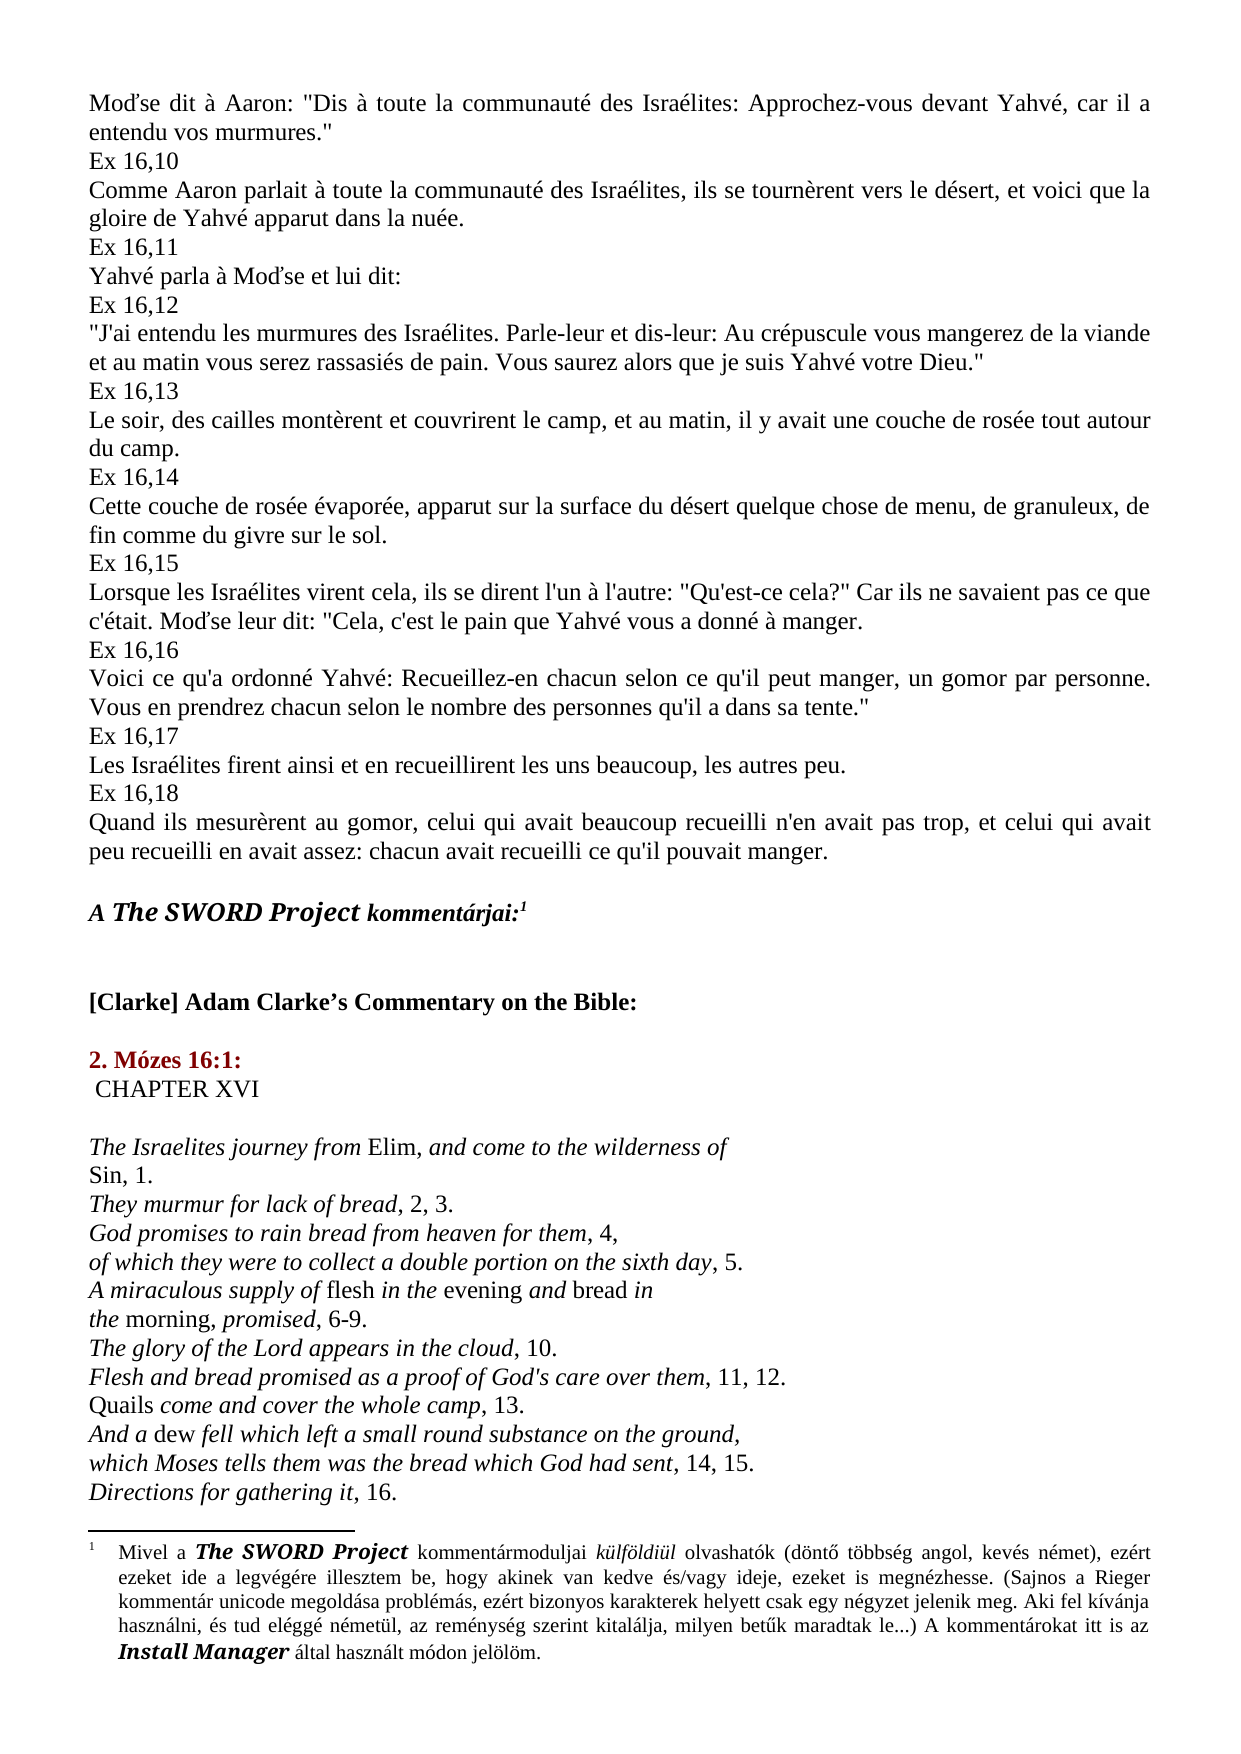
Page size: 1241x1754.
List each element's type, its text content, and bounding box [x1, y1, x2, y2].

text 2. Mózes 16:1: [88, 1046, 1152, 1074]
text Cette couche de rosée évaporée, apparut sur la surface du désert quelque chose de menu, de granuleux, de fin comme du givre sur le sol. [88, 491, 1152, 548]
text Ex 16,12 [88, 290, 1152, 318]
text Ex 16,15 [88, 548, 1152, 577]
text Ex 16,11 [88, 232, 1152, 261]
text Ex 16,10 [88, 146, 1152, 175]
text Yahvé parla à Moďse et lui dit: [88, 261, 1152, 290]
text Ex 16,13 [88, 376, 1152, 405]
text Quand ils mesurèrent au gomor, celui qui avait beaucoup recueilli n'en avait pas trop, et celui qui avait peu recueilli en avait assez: chacun avait recueilli ce qu'il pouvait manger. [88, 807, 1152, 865]
text Comme Aaron parlait à toute la communauté des Israélites, ils se tournèrent vers le désert, et voici que la gloire de Yahvé apparut dans la nuée. [88, 175, 1152, 232]
text Mivel a The SWORD Project kommentármoduljai külföldiül olvashatók (döntő többség angol, kevés német), ezért ezeket ide a legvégére illesztem be, hogy akinek van kedve és/vagy ideje, ezeket is megnézhesse. (Sajnos a Rieger kommentár unicode megoldása problémás, ezért bizonyos karakterek helyett csak egy négyzet jelenik meg. Aki fel kívánja használni, és tud eléggé németül, az reménység szerint kitalálja, milyen betűk maradtak le...) A kommentárokat itt is az Install Manager által használt módon jelölöm. [88, 1537, 1152, 1665]
text Lorsque les Israélites virent cela, ils se dirent l'un à l'autre: "Qu'est-ce cela?" Car ils ne savaient pas ce que c'était. Moďse leur dit: "Cela, c'est le pain que Yahvé vous a donné à manger. [88, 577, 1152, 635]
text Ex 16,18 [88, 778, 1152, 807]
text Voici ce qu'a ordonné Yahvé: Recueillez-en chacun selon ce qu'il peut manger, un gomor par personne. Vous en prendrez chacun selon le nombre des personnes qu'il a dans sa tente." [88, 663, 1152, 721]
text CHAPTER XVI The Israelites journey from Elim, and come to the wilderness of Sin, 1. They murmur for lack of bread, 2, 3. God promises to rain bread from heaven for them, 4, of which they were to collect a double portion on the sixth day, 5. A miraculous supply of flesh in the evening and bread in the morning, promised, 6-9. The glory of the Lord appears in the cloud, 10. Flesh and bread promised as a proof of God's care over them, 11, 12. Quails come and cover the whole camp, 13. And a dew fell which left a small round substance on the ground, which Moses tells them was the bread which God had sent, 14, 15. Directions for gathering it, 16. [88, 1074, 1152, 1506]
text Ex 16,17 [88, 721, 1152, 750]
text "J'ai entendu les murmures des Israélites. Parle-leur et dis-leur: Au crépuscule vous mangerez de la viande et au matin vous serez rassasiés de pain. Vous saurez alors que je suis Yahvé votre Dieu." [88, 318, 1152, 376]
text Ex 16,14 [88, 462, 1152, 491]
text A The SWORD Project kommentárjai: [88, 894, 1152, 928]
text Le soir, des cailles montèrent et couvrirent le camp, et au matin, il y avait une couche de rosée tout autour du camp. [88, 405, 1152, 462]
text [Clarke] Adam Clarke’s Commentary on the Bible: [88, 987, 1152, 1016]
text Les Israélites firent ainsi et en recueillirent les uns beaucoup, les autres peu. [88, 750, 1152, 778]
text Ex 16,16 [88, 635, 1152, 663]
text Moďse dit à Aaron: "Dis à toute la communauté des Israélites: Approchez-vous devant Yahvé, car il a entendu vos murmures." [88, 88, 1152, 146]
